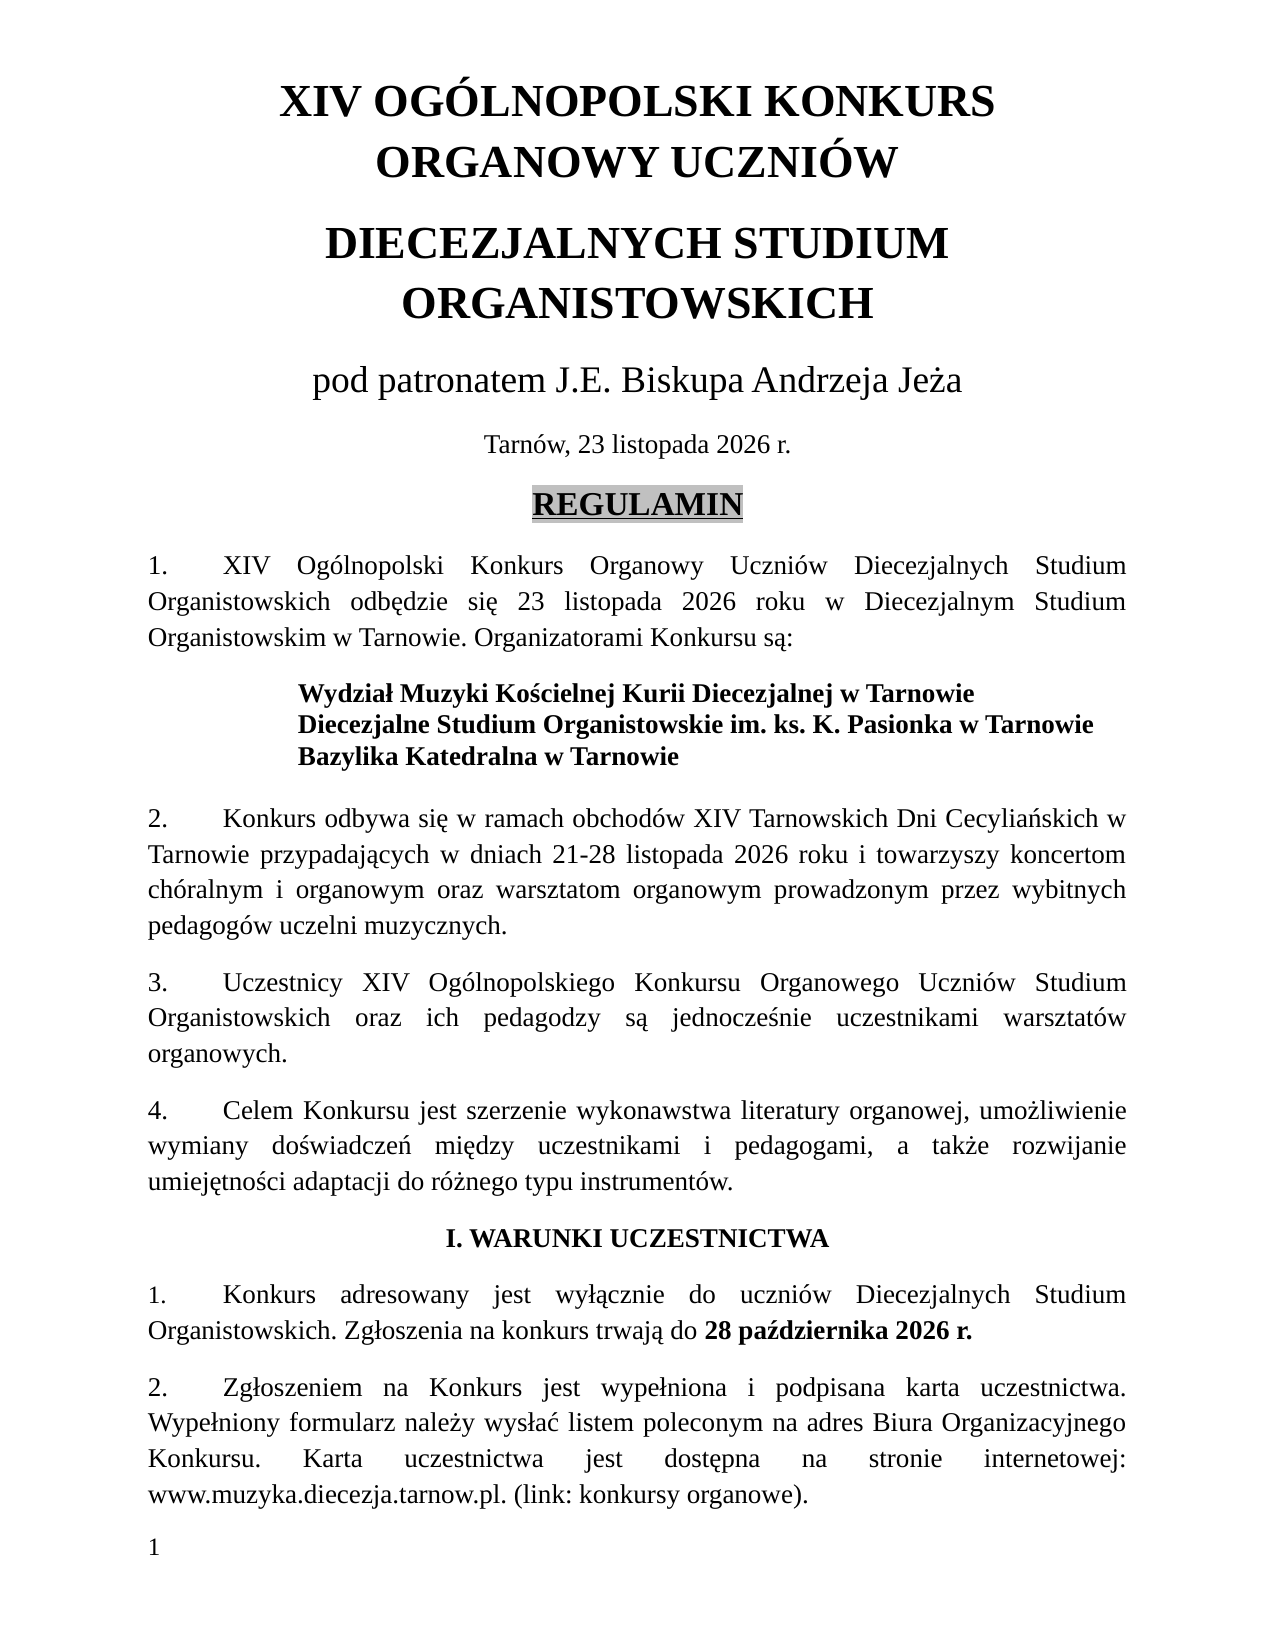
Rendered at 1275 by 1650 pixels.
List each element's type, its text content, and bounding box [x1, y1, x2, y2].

list Uczestnicy XIV Ogólnopolskiego Konkursu Organowego Uczniów Studium Organistowskich oraz ich pedagodzy są jednocześnie uczestnikami warsztatów organowych. [148, 966, 1127, 1068]
text XIV OGÓLNOPOLSKI KONKURS ORGANOWY UCZNIÓW [148, 74, 1127, 187]
text I. WARUNKI UCZESTNICTWA [148, 1222, 1127, 1253]
list Konkurs adresowany jest wyłącznie do uczniów Diecezjalnych Studium Organistowskich. Zgłoszenia na konkurs trwają do 28 października 2026 r. [148, 1278, 1127, 1345]
list Celem Konkursu jest szerzenie wykonawstwa literatury organowej, umożliwienie wymiany doświadczeń między uczestnikami i pedagogami, a także rozwijanie umiejętności adaptacji do różnego typu instrumentów. [148, 1094, 1127, 1196]
list Konkurs odbywa się w ramach obchodów XIV Tarnowskich Dni Cecyliańskich w Tarnowie przypadających w dniach 21-28 listopada 2026 roku i towarzyszy koncertom chóralnym i organowym oraz warsztatom organowym prowadzonym przez wybitnych pedagogów uczelni muzycznych. [148, 802, 1127, 940]
text REGULAMIN [148, 484, 1127, 523]
text pod patronatem J.E. Biskupa Andrzeja Jeża [148, 357, 1127, 401]
text DIECEZJALNYCH STUDIUM ORGANISTOWSKICH [148, 216, 1127, 329]
list XIV Ogólnopolski Konkurs Organowy Uczniów Diecezjalnych Studium Organistowskich odbędzie się 23 listopada 2026 roku w Diecezjalnym Studium Organistowskim w Tarnowie. Organizatorami Konkursu są: [148, 549, 1127, 652]
text Tarnów, 23 listopada 2026 r. [148, 428, 1127, 459]
text Wydział Muzyki Kościelnej Kurii Diecezjalnej w Tarnowie [148, 677, 1127, 708]
text Bazylika Katedralna w Tarnowie [148, 740, 1127, 771]
text Diecezjalne Studium Organistowskie im. ks. K. Pasionka w Tarnowie [148, 708, 1127, 740]
list Zgłoszeniem na Konkurs jest wypełniona i podpisana karta uczestnictwa. Wypełniony formularz należy wysłać listem poleconym na adres Biura Organizacyjnego Konkursu. Karta uczestnictwa jest dostępna na stronie internetowej: www.muzyka.diecezja.tarnow.pl. (link: konkursy organowe). [148, 1371, 1127, 1509]
